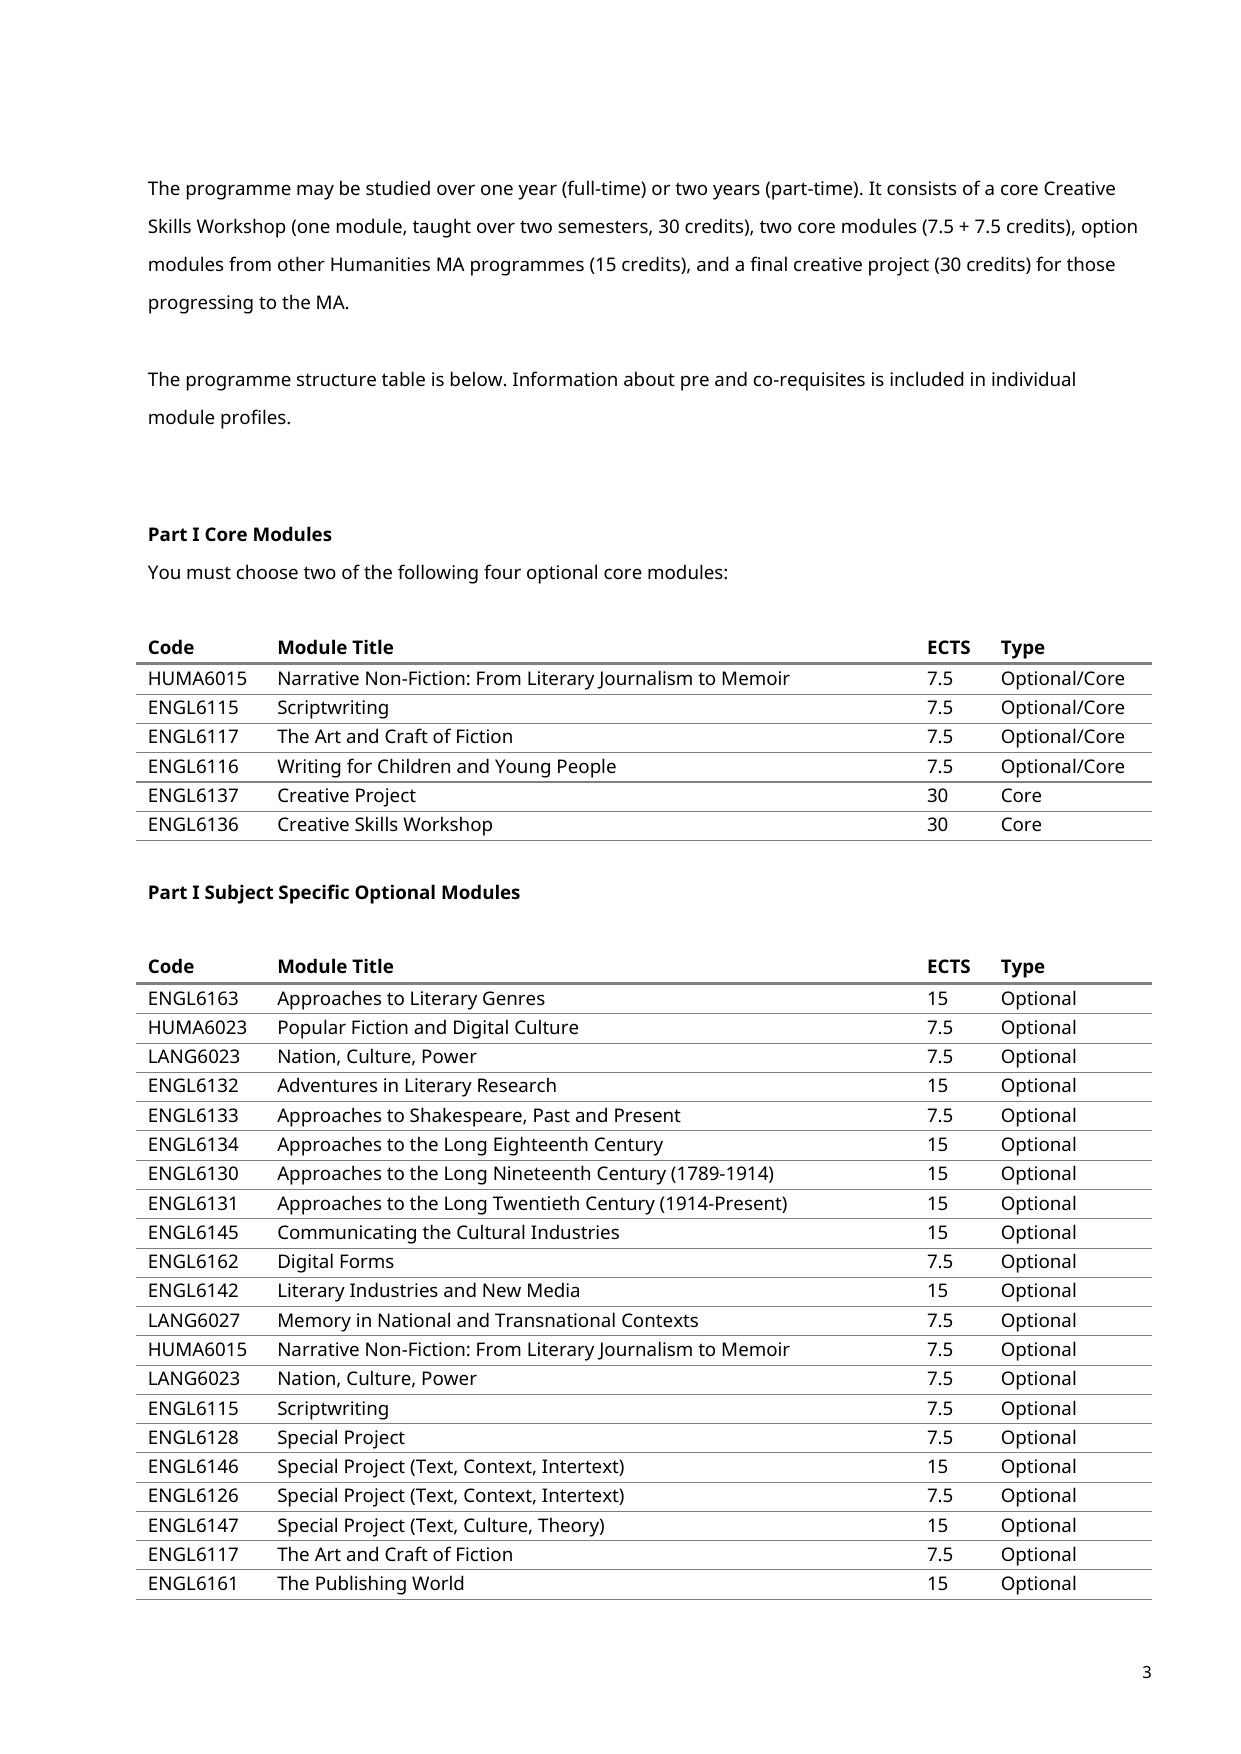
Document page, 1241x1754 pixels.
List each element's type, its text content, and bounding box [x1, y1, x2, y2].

table_cell Module Title [266, 954, 916, 982]
table_cell ENGL6116 [136, 753, 266, 781]
table_cell ENGL6142 [136, 1278, 266, 1306]
table_cell Optional [989, 1366, 1152, 1394]
table_cell 15 [916, 1131, 989, 1159]
table_cell 7.5 [916, 1424, 989, 1452]
table_cell Core [989, 812, 1152, 840]
table_cell Optional [989, 1453, 1152, 1482]
table_cell ENGL6130 [136, 1161, 266, 1189]
table_cell Special Project [266, 1424, 916, 1452]
table_cell Optional [989, 1307, 1152, 1335]
table_cell Optional [989, 1014, 1152, 1042]
table_cell Optional [989, 1570, 1152, 1599]
table_cell Scriptwriting [266, 1395, 916, 1423]
table_cell LANG6023 [136, 1044, 266, 1072]
table_cell 15 [916, 985, 989, 1013]
table_cell Approaches to Shakespeare, Past and Present [266, 1102, 916, 1130]
table_cell Code [136, 634, 266, 662]
table_cell ENGL6145 [136, 1219, 266, 1247]
table_cell 7.5 [916, 1102, 989, 1130]
table_cell 7.5 [916, 1014, 989, 1042]
table_cell Part I Subject Specific Optional Modules [136, 841, 1152, 954]
table_cell Writing for Children and Young People [266, 753, 916, 781]
table_cell ENGL6131 [136, 1190, 266, 1218]
table_cell ENGL6147 [136, 1512, 266, 1540]
table_cell 7.5 [916, 1366, 989, 1394]
table_cell ENGL6137 [136, 783, 266, 811]
table_cell LANG6027 [136, 1307, 266, 1335]
table_cell ENGL6132 [136, 1073, 266, 1101]
table_cell 15 [916, 1190, 989, 1218]
table_cell ENGL6136 [136, 812, 266, 840]
table_cell Approaches to the Long Nineteenth Century (1789-1914) [266, 1161, 916, 1189]
table_cell Optional [989, 1483, 1152, 1511]
table_cell Nation, Culture, Power [266, 1366, 916, 1394]
table_cell Approaches to Literary Genres [266, 985, 916, 1013]
table_cell Optional [989, 1395, 1152, 1423]
table_cell 30 [916, 783, 989, 811]
table_cell Popular Fiction and Digital Culture [266, 1014, 916, 1042]
table_cell Adventures in Literary Research [266, 1073, 916, 1101]
table_cell Core [989, 783, 1152, 811]
table_cell Literary Industries and New Media [266, 1278, 916, 1306]
table_cell Special Project (Text, Context, Intertext) [266, 1453, 916, 1482]
table_cell Approaches to the Long Eighteenth Century [266, 1131, 916, 1159]
table_cell Optional/Core [989, 695, 1152, 723]
table_cell Optional/Core [989, 665, 1152, 693]
table_cell Optional [989, 1336, 1152, 1364]
table_cell Optional [989, 1249, 1152, 1277]
table_cell 7.5 [916, 724, 989, 752]
table_cell Nation, Culture, Power [266, 1044, 916, 1072]
table_cell Optional/Core [989, 724, 1152, 752]
table_cell ENGL6117 [136, 1541, 266, 1569]
table_cell Optional [989, 1278, 1152, 1306]
table_cell The Art and Craft of Fiction [266, 724, 916, 752]
table_cell LANG6023 [136, 1366, 266, 1394]
table_cell Creative Project [266, 783, 916, 811]
table_cell 15 [916, 1219, 989, 1247]
table_cell 7.5 [916, 1307, 989, 1335]
table_cell Optional/Core [989, 753, 1152, 781]
table_cell Optional [989, 1102, 1152, 1130]
table_cell 7.5 [916, 1336, 989, 1364]
table_cell Type [989, 634, 1152, 662]
table_cell 30 [916, 812, 989, 840]
table_cell ENGL6163 [136, 985, 266, 1013]
table_cell Type [989, 954, 1152, 982]
table_cell ENGL6146 [136, 1453, 266, 1482]
table_cell Optional [989, 1131, 1152, 1159]
table_cell ENGL6134 [136, 1131, 266, 1159]
table_cell 7.5 [916, 753, 989, 781]
table_cell ENGL6115 [136, 1395, 266, 1423]
table_cell Communicating the Cultural Industries [266, 1219, 916, 1247]
table_cell Memory in National and Transnational Contexts [266, 1307, 916, 1335]
table_cell Module Title [266, 634, 916, 662]
table_cell ECTS [916, 634, 989, 662]
table_cell HUMA6015 [136, 665, 266, 693]
table_cell Special Project (Text, Context, Intertext) [266, 1483, 916, 1511]
table_cell Optional [989, 985, 1152, 1013]
table_cell ENGL6115 [136, 695, 266, 723]
table_cell ENGL6162 [136, 1249, 266, 1277]
table_cell 15 [916, 1073, 989, 1101]
table_cell ENGL6126 [136, 1483, 266, 1511]
table_cell 7.5 [916, 1249, 989, 1277]
table_cell Optional [989, 1073, 1152, 1101]
table_cell Special Project (Text, Culture, Theory) [266, 1512, 916, 1540]
table_cell The Art and Craft of Fiction [266, 1541, 916, 1569]
table_cell Optional [989, 1512, 1152, 1540]
table_cell ENGL6133 [136, 1102, 266, 1130]
table_cell 15 [916, 1278, 989, 1306]
table_cell Optional [989, 1044, 1152, 1072]
table_cell ECTS [916, 954, 989, 982]
table_cell 15 [916, 1570, 989, 1599]
table_cell Optional [989, 1190, 1152, 1218]
table_cell 7.5 [916, 1541, 989, 1569]
table_header The programme may be studied over one year (full-time) or two years (part-time). It consists of a core Creative Skills Workshop (one module, taught over two semesters, 30 credits), two core modules (7.5 + 7.5 credits), option modules from other Humanities MA programmes (15 credits), and a final creative project (30 credits) for those progressing to the MA. The programme structure table is below. Information about pre and co-requisites is included in individual module profiles. [136, 137, 1152, 483]
table_cell ENGL6117 [136, 724, 266, 752]
table_cell Scriptwriting [266, 695, 916, 723]
table_cell 7.5 [916, 1483, 989, 1511]
table_cell ENGL6161 [136, 1570, 266, 1599]
table_cell Optional [989, 1161, 1152, 1189]
table_cell 15 [916, 1512, 989, 1540]
table_cell HUMA6015 [136, 1336, 266, 1364]
table_cell Optional [989, 1541, 1152, 1569]
table_cell 7.5 [916, 695, 989, 723]
table_cell Optional [989, 1424, 1152, 1452]
table_cell ENGL6128 [136, 1424, 266, 1452]
table_cell 15 [916, 1453, 989, 1482]
table_cell Part I Core Modules You must choose two of the following four optional core modules: [136, 483, 1152, 634]
table_cell Code [136, 954, 266, 982]
table_cell 7.5 [916, 1044, 989, 1072]
table_cell Creative Skills Workshop [266, 812, 916, 840]
table_cell Approaches to the Long Twentieth Century (1914-Present) [266, 1190, 916, 1218]
table_cell HUMA6023 [136, 1014, 266, 1042]
table_cell 15 [916, 1161, 989, 1189]
table_cell Narrative Non-Fiction: From Literary Journalism to Memoir [266, 1336, 916, 1364]
table_cell 7.5 [916, 1395, 989, 1423]
table_cell Narrative Non-Fiction: From Literary Journalism to Memoir [266, 665, 916, 693]
table_cell Digital Forms [266, 1249, 916, 1277]
table_cell The Publishing World [266, 1570, 916, 1599]
table_cell Optional [989, 1219, 1152, 1247]
table_cell 7.5 [916, 665, 989, 693]
